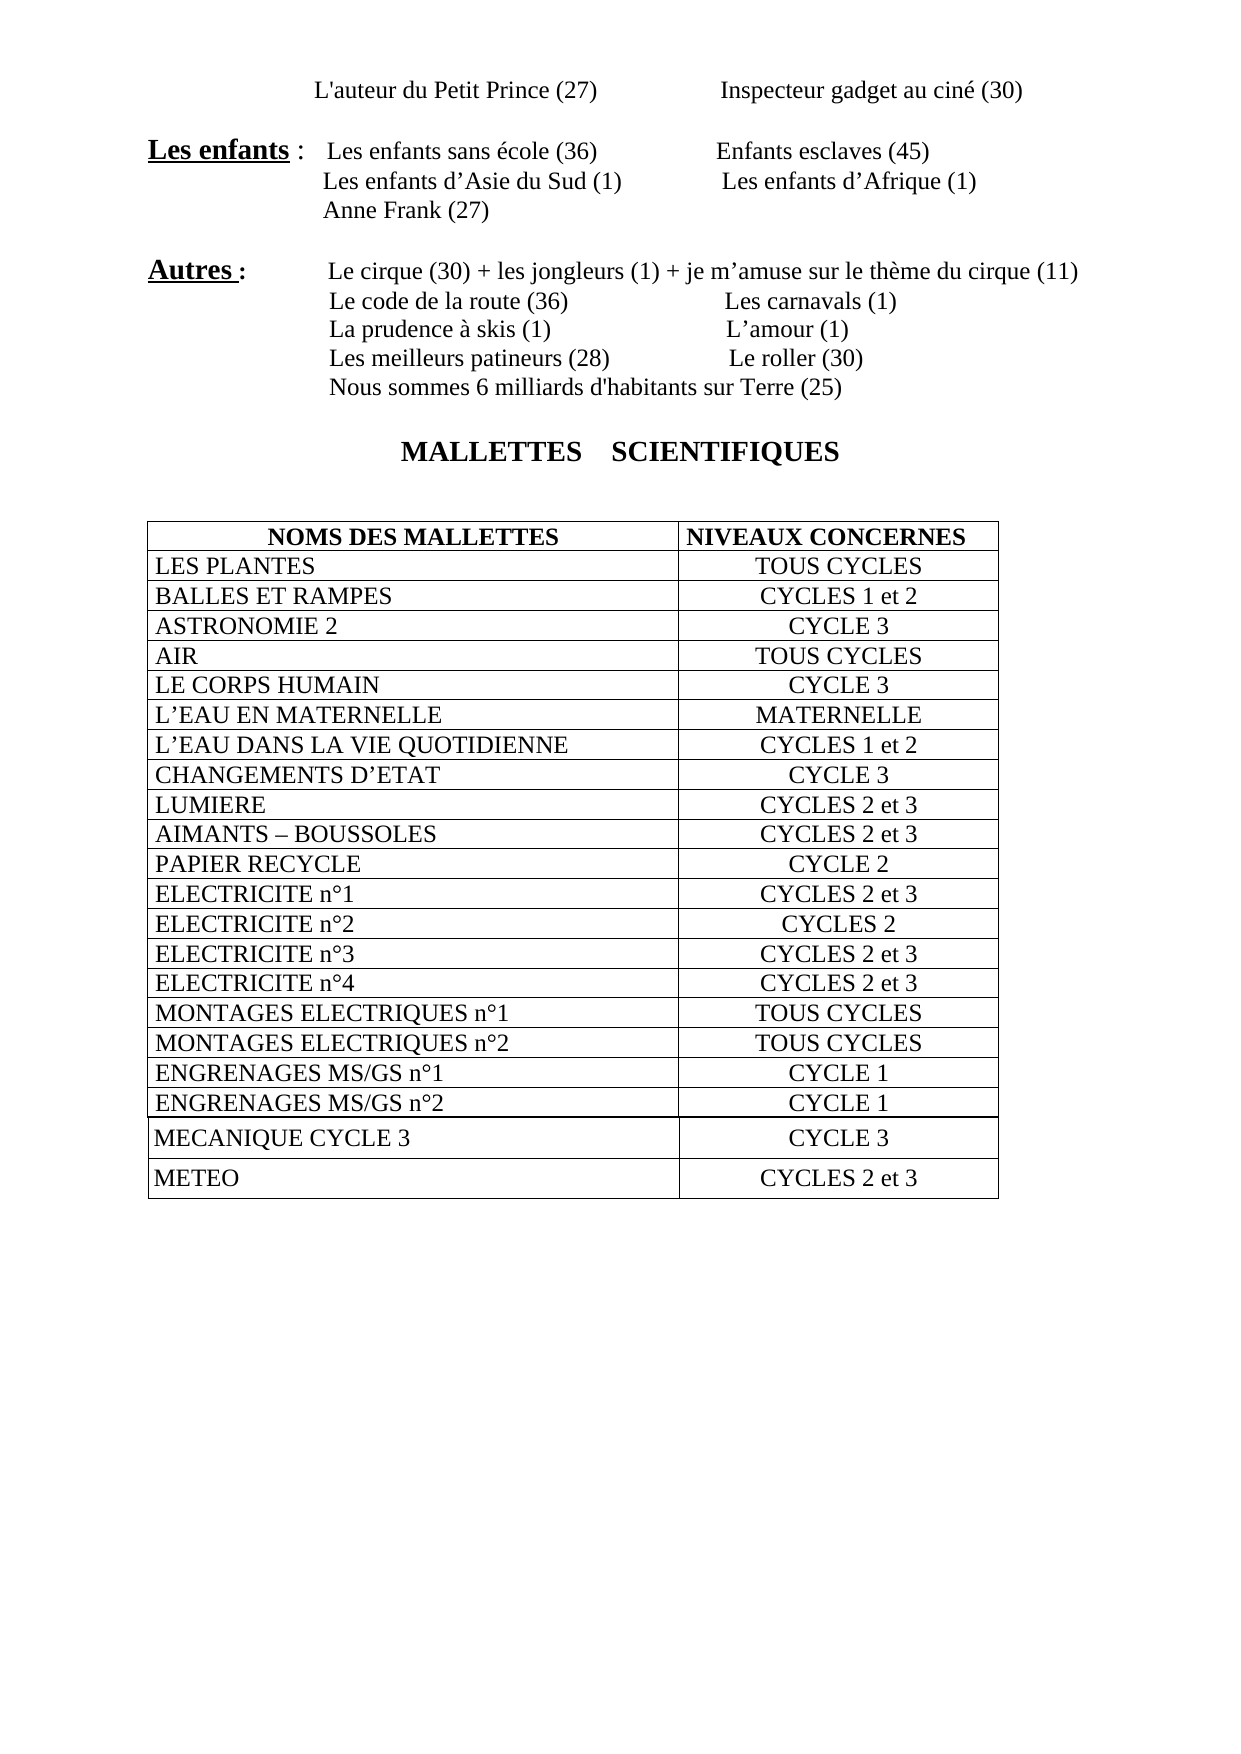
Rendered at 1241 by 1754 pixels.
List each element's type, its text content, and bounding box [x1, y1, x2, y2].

table_cell AIMANTS – BOUSSOLES [148, 820, 678, 848]
table_cell CYCLE 3 [679, 760, 998, 789]
table_cell CYCLE 2 [679, 849, 998, 878]
table_cell AIR [148, 641, 678, 669]
text L'auteur du Petit Prince (27) Inspecteur gadget au ciné (30) [148, 75, 1093, 104]
table_cell ENGRENAGES MS/GS n°1 [148, 1058, 678, 1087]
table_cell CYCLES 2 et 3 [679, 790, 998, 818]
table_cell PAPIER RECYCLE [148, 849, 678, 878]
text La prudence à skis (1) L’amour (1) [148, 314, 1093, 343]
table_cell LE CORPS HUMAIN [148, 671, 678, 699]
table_cell CYCLES 2 et 3 [679, 820, 998, 848]
table_cell ELECTRICITE n°4 [148, 969, 678, 997]
table_cell CYCLES 2 et 3 [679, 939, 998, 967]
table_header NIVEAUX CONCERNES [679, 522, 998, 550]
table_cell L’EAU DANS LA VIE QUOTIDIENNE [148, 730, 678, 759]
table_cell CYCLES 2 et 3 [680, 1159, 998, 1198]
table_cell ENGRENAGES MS/GS n°2 [148, 1088, 678, 1116]
table_cell CYCLE 3 [680, 1118, 998, 1158]
text Anne Frank (27) [148, 195, 1093, 223]
table_cell CYCLES 2 [679, 909, 998, 938]
table_cell ASTRONOMIE 2 [148, 611, 678, 640]
table_cell CYCLES 1 et 2 [679, 581, 998, 610]
table_cell LUMIERE [148, 790, 678, 818]
table_cell MONTAGES ELECTRIQUES n°2 [148, 1028, 678, 1057]
text Autres : Le cirque (30) + les jongleurs (1) + je m’amuse sur le thème du cirque (11) [148, 252, 1093, 286]
table_cell BALLES ET RAMPES [148, 581, 678, 610]
table_cell L’EAU EN MATERNELLE [148, 700, 678, 729]
table_cell TOUS CYCLES [679, 551, 998, 580]
text Les enfants : Les enfants sans école (36) Enfants esclaves (45) [148, 132, 1093, 166]
table_cell ELECTRICITE n°3 [148, 939, 678, 967]
table_cell TOUS CYCLES [679, 641, 998, 669]
table_cell CHANGEMENTS D’ETAT [148, 760, 678, 789]
table_cell CYCLE 1 [679, 1058, 998, 1087]
table_cell CYCLES 2 et 3 [679, 879, 998, 908]
subtitle MALLETTES SCIENTIFIQUES [148, 434, 1093, 468]
text Les enfants d’Asie du Sud (1) Les enfants d’Afrique (1) [148, 166, 1093, 195]
table_cell CYCLES 2 et 3 [679, 969, 998, 997]
table_cell CYCLE 3 [679, 611, 998, 640]
table_cell MECANIQUE CYCLE 3 [149, 1118, 679, 1158]
text Les meilleurs patineurs (28) Le roller (30) [148, 343, 1093, 372]
table_cell CYCLE 1 [679, 1088, 998, 1116]
table_cell ELECTRICITE n°1 [148, 879, 678, 908]
table_cell CYCLES 1 et 2 [679, 730, 998, 759]
table_cell TOUS CYCLES [679, 998, 998, 1027]
table_cell LES PLANTES [148, 551, 678, 580]
table_cell MONTAGES ELECTRIQUES n°1 [148, 998, 678, 1027]
table_cell TOUS CYCLES [679, 1028, 998, 1057]
table_header NOMS DES MALLETTES [148, 522, 678, 550]
table_cell ELECTRICITE n°2 [148, 909, 678, 938]
table_cell MATERNELLE [679, 700, 998, 729]
table_cell METEO [149, 1159, 679, 1198]
text Le code de la route (36) Les carnavals (1) [148, 286, 1093, 314]
text Nous sommes 6 milliards d'habitants sur Terre (25) [148, 372, 1093, 401]
table_cell CYCLE 3 [679, 671, 998, 699]
